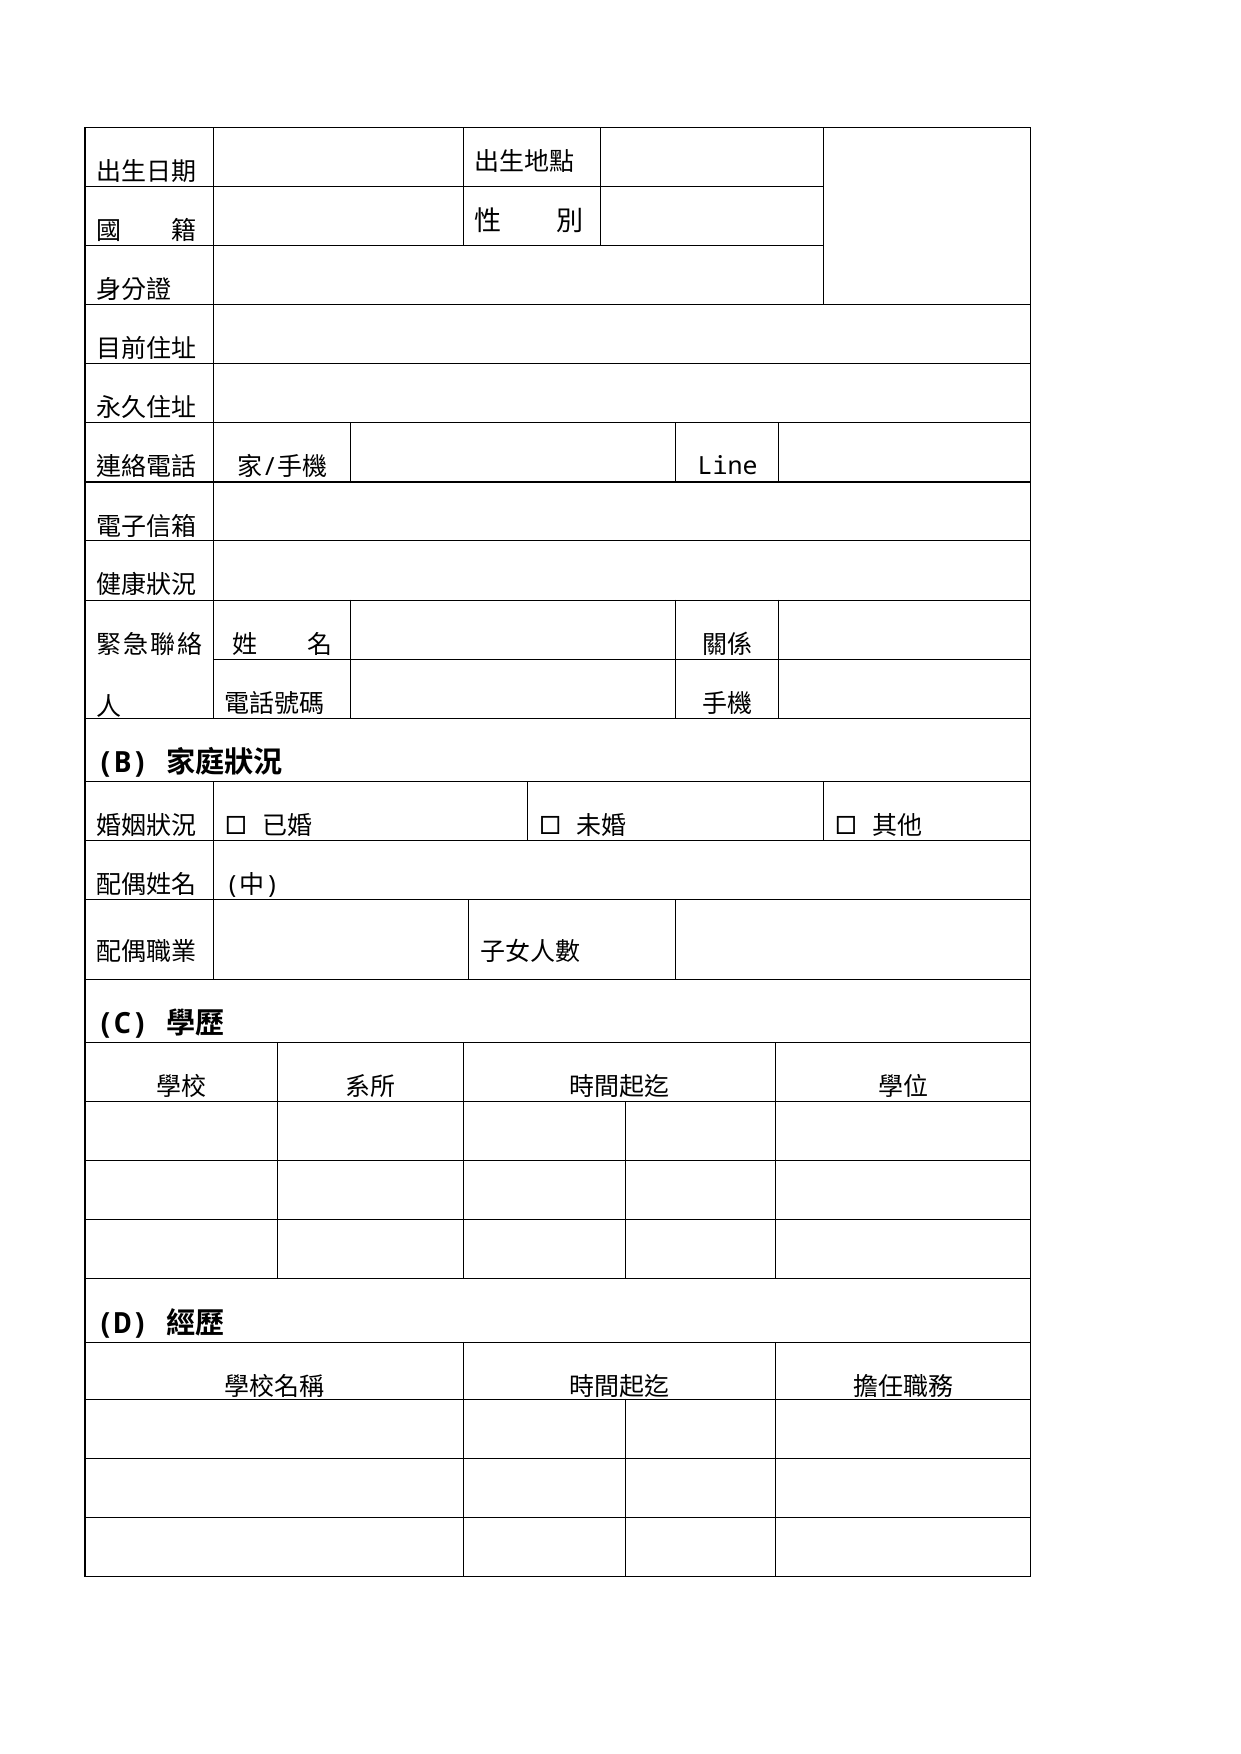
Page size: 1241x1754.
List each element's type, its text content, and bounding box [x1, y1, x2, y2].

table_cell [278, 1161, 463, 1219]
table_cell [278, 1102, 463, 1160]
table_cell (C) 學歷 [86, 980, 1030, 1042]
table_cell  已婚 [214, 782, 527, 840]
table_cell [676, 900, 1030, 978]
table_cell [464, 1220, 625, 1278]
table_cell [776, 1220, 1030, 1278]
table_cell 永久住址 [86, 364, 213, 422]
table_cell 家/手機 [214, 423, 350, 481]
table_cell [626, 1102, 775, 1160]
table_cell [776, 1102, 1030, 1160]
table_cell [626, 1518, 775, 1576]
table_cell [776, 1400, 1030, 1458]
table_cell [86, 1459, 463, 1517]
table_cell 學校名稱 [86, 1343, 463, 1398]
table_cell Line ID [676, 423, 778, 481]
table_cell 時間起迄 [464, 1343, 775, 1398]
table_cell (B) 家庭狀況 [86, 719, 1030, 781]
table_cell [776, 1161, 1030, 1219]
table_cell [601, 128, 823, 186]
table_cell (D) 經歷 [86, 1279, 1030, 1342]
table_cell [776, 1459, 1030, 1517]
table_cell [626, 1400, 775, 1458]
table_cell [86, 1220, 277, 1278]
table_cell [776, 1518, 1030, 1576]
table_cell [214, 246, 823, 304]
table_cell [214, 187, 463, 245]
table_cell [214, 364, 1030, 422]
table_cell 性 別 [464, 187, 600, 245]
table_cell 出生日期 [86, 128, 213, 186]
table_cell [214, 541, 1030, 599]
table_cell [626, 1220, 775, 1278]
table_cell 目前住址 [86, 305, 213, 363]
table_cell [214, 128, 463, 186]
table_cell [214, 305, 1030, 363]
table_cell [214, 900, 468, 978]
table_cell 子女人數 [469, 900, 675, 978]
table_cell [214, 483, 1030, 540]
table_cell 婚姻狀況 [86, 782, 213, 840]
table_cell 學校 [86, 1043, 277, 1101]
table_cell 學位 [776, 1043, 1030, 1101]
table_cell [464, 1102, 625, 1160]
table_cell 連絡電話 [86, 423, 213, 481]
table_cell 姓 名 [214, 601, 350, 658]
table_cell [779, 423, 1030, 481]
table_cell  未婚 [528, 782, 823, 840]
table_cell 系所 [278, 1043, 463, 1101]
table_cell [779, 601, 1030, 658]
table_cell [626, 1161, 775, 1219]
table_cell 健康狀況 [86, 541, 213, 599]
table_cell 關係 [676, 601, 778, 658]
table_cell 出生地點 [464, 128, 600, 186]
table_cell [351, 423, 675, 481]
table_cell 配偶職業 [86, 900, 213, 978]
table_cell [824, 128, 1030, 304]
table_cell 身分證 號 碼 [86, 246, 213, 304]
table_cell [351, 601, 675, 658]
table_cell [86, 1518, 463, 1576]
table_cell  其他 [824, 782, 1030, 840]
table_cell 擔任職務 [776, 1343, 1030, 1398]
table_cell [351, 660, 675, 718]
table_cell (中) [214, 841, 1030, 899]
table_cell [464, 1459, 625, 1517]
table_cell 電話號碼 [214, 660, 350, 718]
table_cell [464, 1518, 625, 1576]
table_cell 國 籍 [86, 187, 213, 245]
table_cell 時間起迄 [464, 1043, 775, 1101]
table_cell [626, 1459, 775, 1517]
table_cell [779, 660, 1030, 718]
table_cell 緊急聯絡人 [86, 601, 213, 718]
table_cell 電子信箱 [86, 483, 213, 540]
table_cell [464, 1161, 625, 1219]
table_cell [278, 1220, 463, 1278]
table_cell [86, 1400, 463, 1458]
table_cell [464, 1400, 625, 1458]
table_cell [601, 187, 823, 245]
table_cell 手機 [676, 660, 778, 718]
table_cell 配偶姓名 [86, 841, 213, 899]
table_cell [86, 1161, 277, 1219]
table_cell [86, 1102, 277, 1160]
